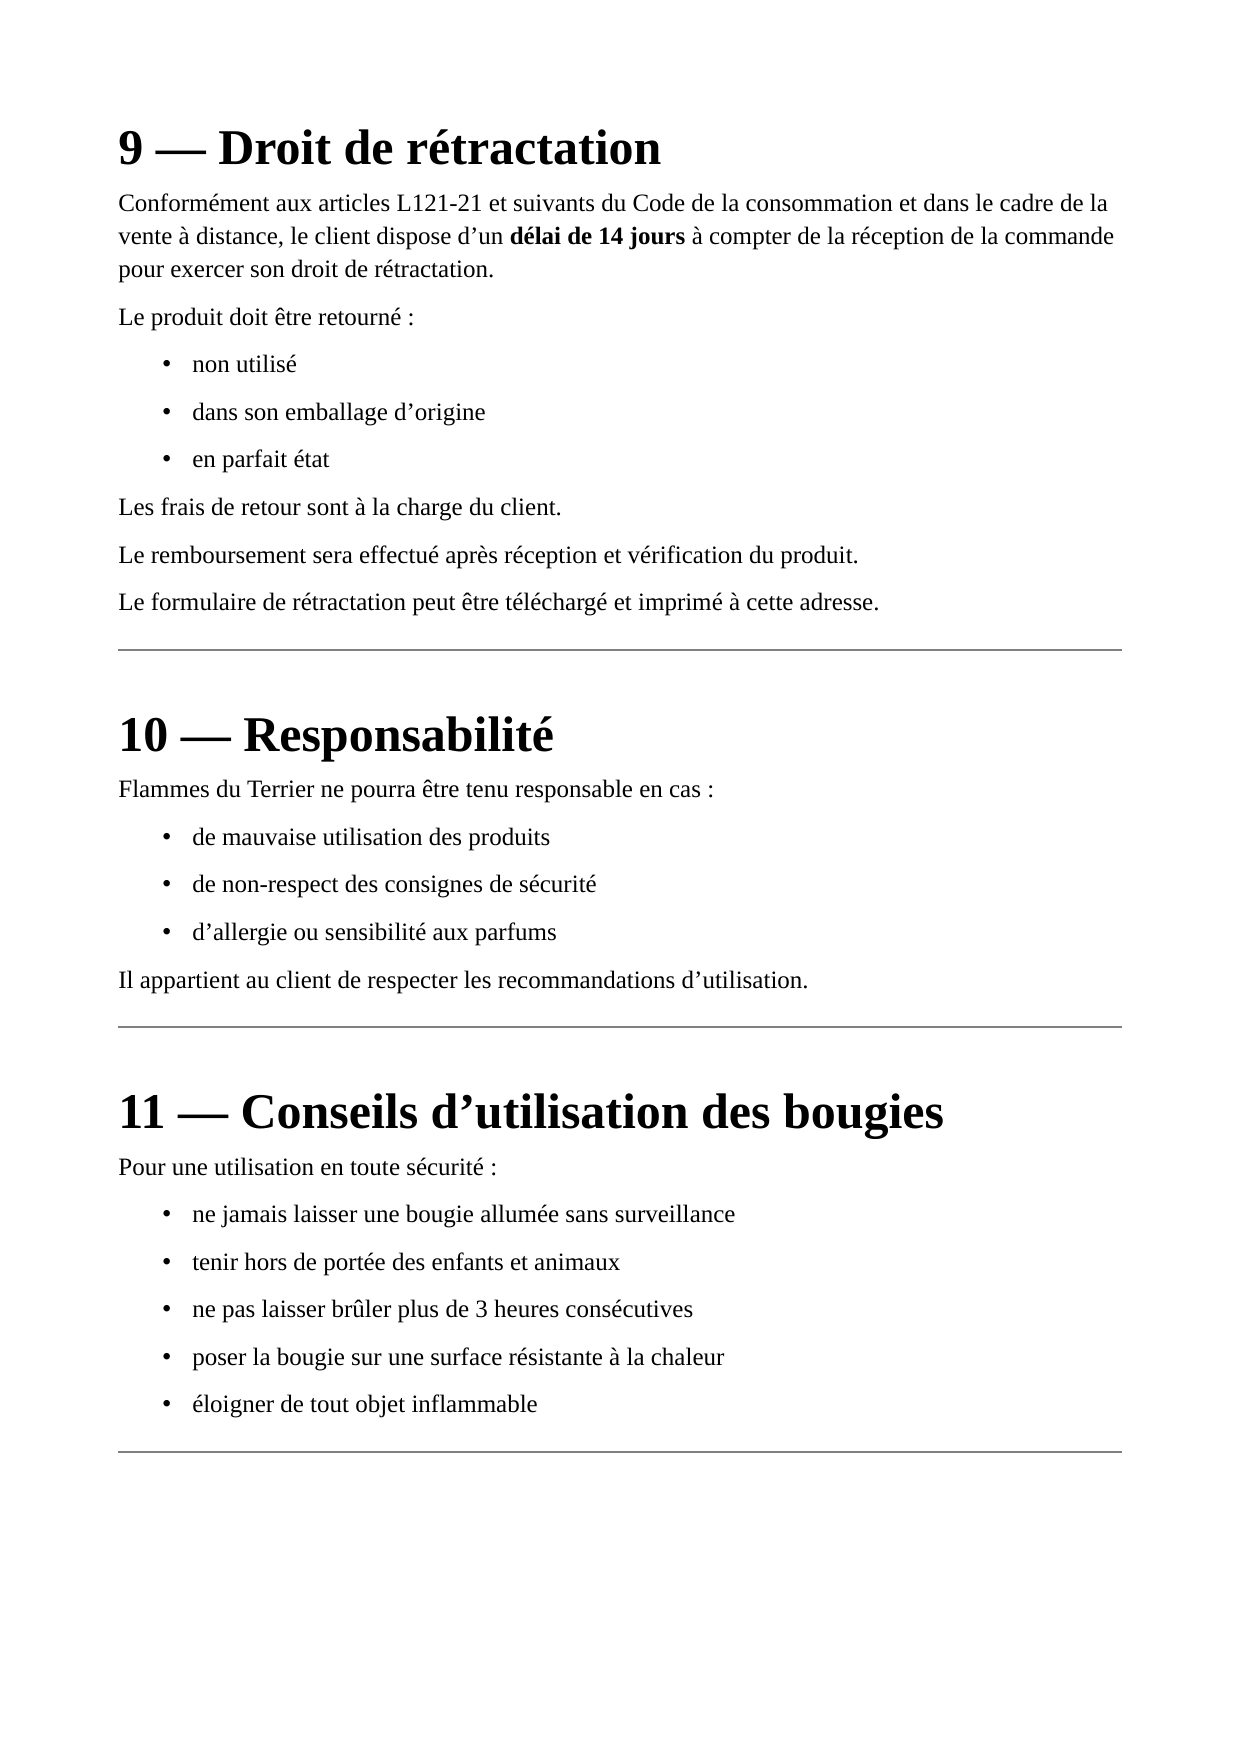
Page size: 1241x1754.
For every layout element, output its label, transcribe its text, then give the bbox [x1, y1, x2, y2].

text Il appartient au client de respecter les recommandations d’utilisation. [118, 965, 1122, 993]
subtitle 11 — Conseils d’utilisation des bougies [118, 1082, 1122, 1139]
list de non-respect des consignes de sécurité [162, 869, 1122, 898]
text Conformément aux articles L121-21 et suivants du Code de la consommation et dans le cadre de la vente à distance, le client dispose d’un délai de 14 jours à compter de la réception de la commande pour exercer son droit de rétractation. [118, 188, 1122, 283]
text Flammes du Terrier ne pourra être tenu responsable en cas : [118, 774, 1122, 803]
list d’allergie ou sensibilité aux parfums [162, 917, 1122, 946]
list non utilisé [162, 349, 1122, 378]
list éloigner de tout objet inflammable [162, 1389, 1122, 1418]
text Le remboursement sera effectué après réception et vérification du produit. [118, 540, 1122, 568]
list ne jamais laisser une bougie allumée sans surveillance [162, 1199, 1122, 1228]
text Les frais de retour sont à la charge du client. [118, 492, 1122, 521]
text Le formulaire de rétractation peut être téléchargé et imprimé à cette adresse. [118, 587, 1122, 616]
subtitle 10 — Responsabilité [118, 704, 1122, 762]
list dans son emballage d’origine [162, 397, 1122, 426]
list de mauvaise utilisation des produits [162, 822, 1122, 851]
list ne pas laisser brûler plus de 3 heures consécutives [162, 1294, 1122, 1323]
list poser la bougie sur une surface résistante à la chaleur [162, 1342, 1122, 1371]
subtitle 9 — Droit de rétractation [118, 118, 1122, 176]
list en parfait état [162, 444, 1122, 473]
text Le produit doit être retourné : [118, 302, 1122, 331]
list tenir hors de portée des enfants et animaux [162, 1247, 1122, 1276]
text Pour une utilisation en toute sécurité : [118, 1152, 1122, 1180]
